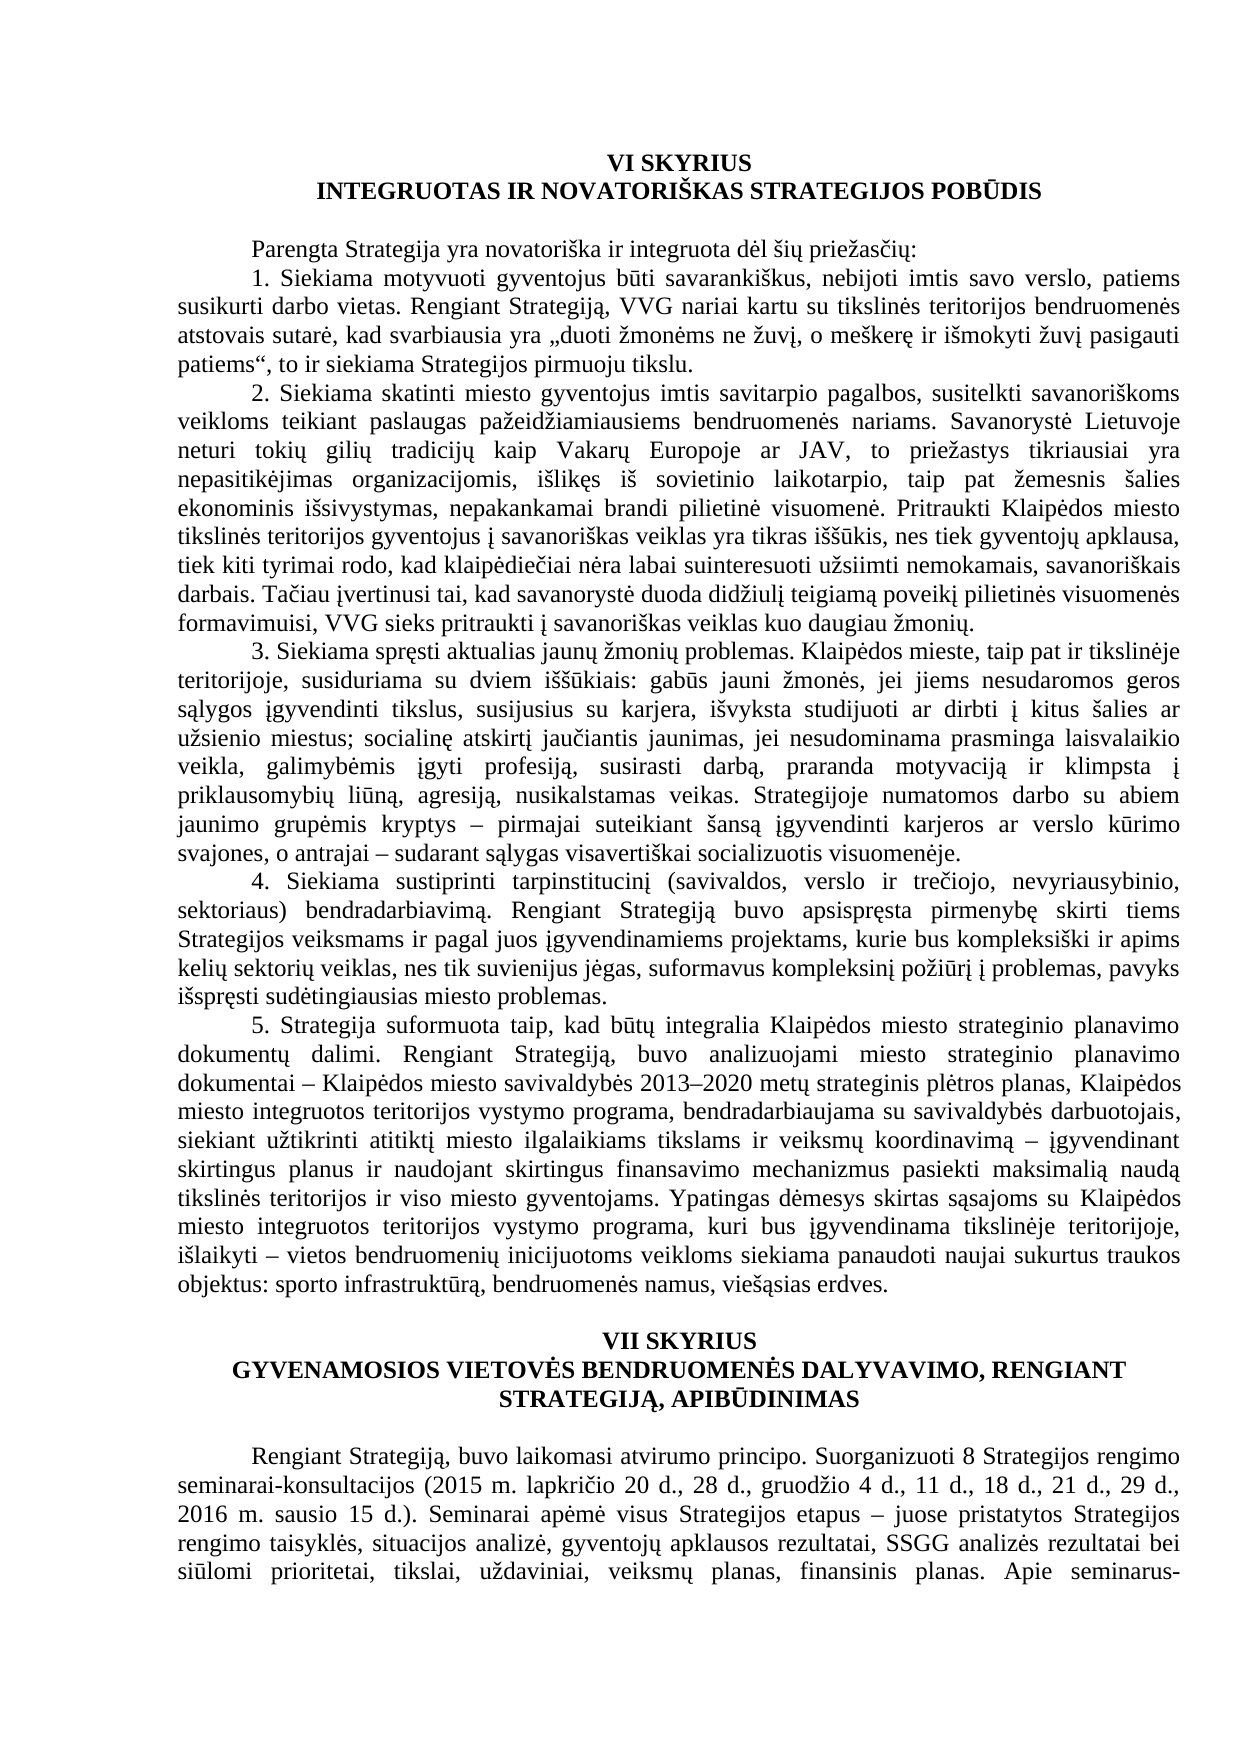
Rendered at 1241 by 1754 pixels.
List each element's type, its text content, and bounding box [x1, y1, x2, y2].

text Rengiant Strategiją, buvo laikomasi atvirumo principo. Suorganizuoti 8 Strategijos rengimo seminarai-konsultacijos (2015 m. lapkričio 20 d., 28 d., gruodžio 4 d., 11 d., 18 d., 21 d., 29 d., 2016 m. sausio 15 d.). Seminarai apėmė visus Strategijos etapus – juose pristatytos Strategijos rengimo taisyklės, situacijos analizė, gyventojų apklausos rezultatai, SSGG analizės rezultatai bei siūlomi prioritetai, tikslai, uždaviniai, veiksmų planas, finansinis planas. Apie seminarus- [177, 1441, 1181, 1585]
text 1. Siekiama motyvuoti gyventojus būti savarankiškus, nebijoti imtis savo verslo, patiems susikurti darbo vietas. Rengiant Strategiją, VVG nariai kartu su tikslinės teritorijos bendruomenės atstovais sutarė, kad svarbiausia yra „duoti žmonėms ne žuvį, o meškerę ir išmokyti žuvį pasigauti patiems“, to ir siekiama Strategijos pirmuoju tikslu. [177, 263, 1181, 378]
text VI SKYRIUS [177, 148, 1181, 176]
text 2. Siekiama skatinti miesto gyventojus imtis savitarpio pagalbos, susitelkti savanoriškoms veikloms teikiant paslaugas pažeidžiamiausiems bendruomenės nariams. Savanorystė Lietuvoje neturi tokių gilių tradicijų kaip Vakarų Europoje ar JAV, to priežastys tikriausiai yra nepasitikėjimas organizacijomis, išlikęs iš sovietinio laikotarpio, taip pat žemesnis šalies ekonominis išsivystymas, nepakankamai brandi pilietinė visuomenė. Pritraukti Klaipėdos miesto tikslinės teritorijos gyventojus į savanoriškas veiklas yra tikras iššūkis, nes tiek gyventojų apklausa, tiek kiti tyrimai rodo, kad klaipėdiečiai nėra labai suinteresuoti užsiimti nemokamais, savanoriškais darbais. Tačiau įvertinusi tai, kad savanorystė duoda didžiulį teigiamą poveikį pilietinės visuomenės formavimuisi, VVG sieks pritraukti į savanoriškas veiklas kuo daugiau žmonių. [177, 378, 1181, 636]
text 4. Siekiama sustiprinti tarpinstitucinį (savivaldos, verslo ir trečiojo, nevyriausybinio, sektoriaus) bendradarbiavimą. Rengiant Strategiją buvo apsispręsta pirmenybę skirti tiems Strategijos veiksmams ir pagal juos įgyvendinamiems projektams, kurie bus kompleksiški ir apims kelių sektorių veiklas, nes tik suvienijus jėgas, suformavus kompleksinį požiūrį į problemas, pavyks išspręsti sudėtingiausias miesto problemas. [177, 866, 1181, 1010]
text INTEGRUOTAS IR NOVATORIŠKAS STRATEGIJOS POBŪDIS [177, 176, 1181, 205]
text GYVENAMOSIOS VIETOVĖS BENDRUOMENĖS DALYVAVIMO, RENGIANT STRATEGIJĄ, APIBŪDINIMAS [177, 1355, 1181, 1413]
text Parengta Strategija yra novatoriška ir integruota dėl šių priežasčių: [177, 234, 1181, 263]
text VII SKYRIUS [177, 1326, 1181, 1355]
text 5. Strategija suformuota taip, kad būtų integralia Klaipėdos miesto strateginio planavimo dokumentų dalimi. Rengiant Strategiją, buvo analizuojami miesto strateginio planavimo dokumentai – Klaipėdos miesto savivaldybės 2013–2020 metų strateginis plėtros planas, Klaipėdos miesto integruotos teritorijos vystymo programa, bendradarbiaujama su savivaldybės darbuotojais, siekiant užtikrinti atitiktį miesto ilgalaikiams tikslams ir veiksmų koordinavimą – įgyvendinant skirtingus planus ir naudojant skirtingus finansavimo mechanizmus pasiekti maksimalią naudą tikslinės teritorijos ir viso miesto gyventojams. Ypatingas dėmesys skirtas sąsajoms su Klaipėdos miesto integruotos teritorijos vystymo programa, kuri bus įgyvendinama tikslinėje teritorijoje, išlaikyti – vietos bendruomenių inicijuotoms veikloms siekiama panaudoti naujai sukurtus traukos objektus: sporto infrastruktūrą, bendruomenės namus, viešąsias erdves. [177, 1010, 1181, 1298]
text 3. Siekiama spręsti aktualias jaunų žmonių problemas. Klaipėdos mieste, taip pat ir tikslinėje teritorijoje, susiduriama su dviem iššūkiais: gabūs jauni žmonės, jei jiems nesudaromos geros sąlygos įgyvendinti tikslus, susijusius su karjera, išvyksta studijuoti ar dirbti į kitus šalies ar užsienio miestus; socialinę atskirtį jaučiantis jaunimas, jei nesudominama prasminga laisvalaikio veikla, galimybėmis įgyti profesiją, susirasti darbą, praranda motyvaciją ir klimpsta į priklausomybių liūną, agresiją, nusikalstamas veikas. Strategijoje numatomos darbo su abiem jaunimo grupėmis kryptys – pirmajai suteikiant šansą įgyvendinti karjeros ar verslo kūrimo svajones, o antrajai – sudarant sąlygas visavertiškai socializuotis visuomenėje. [177, 636, 1181, 866]
